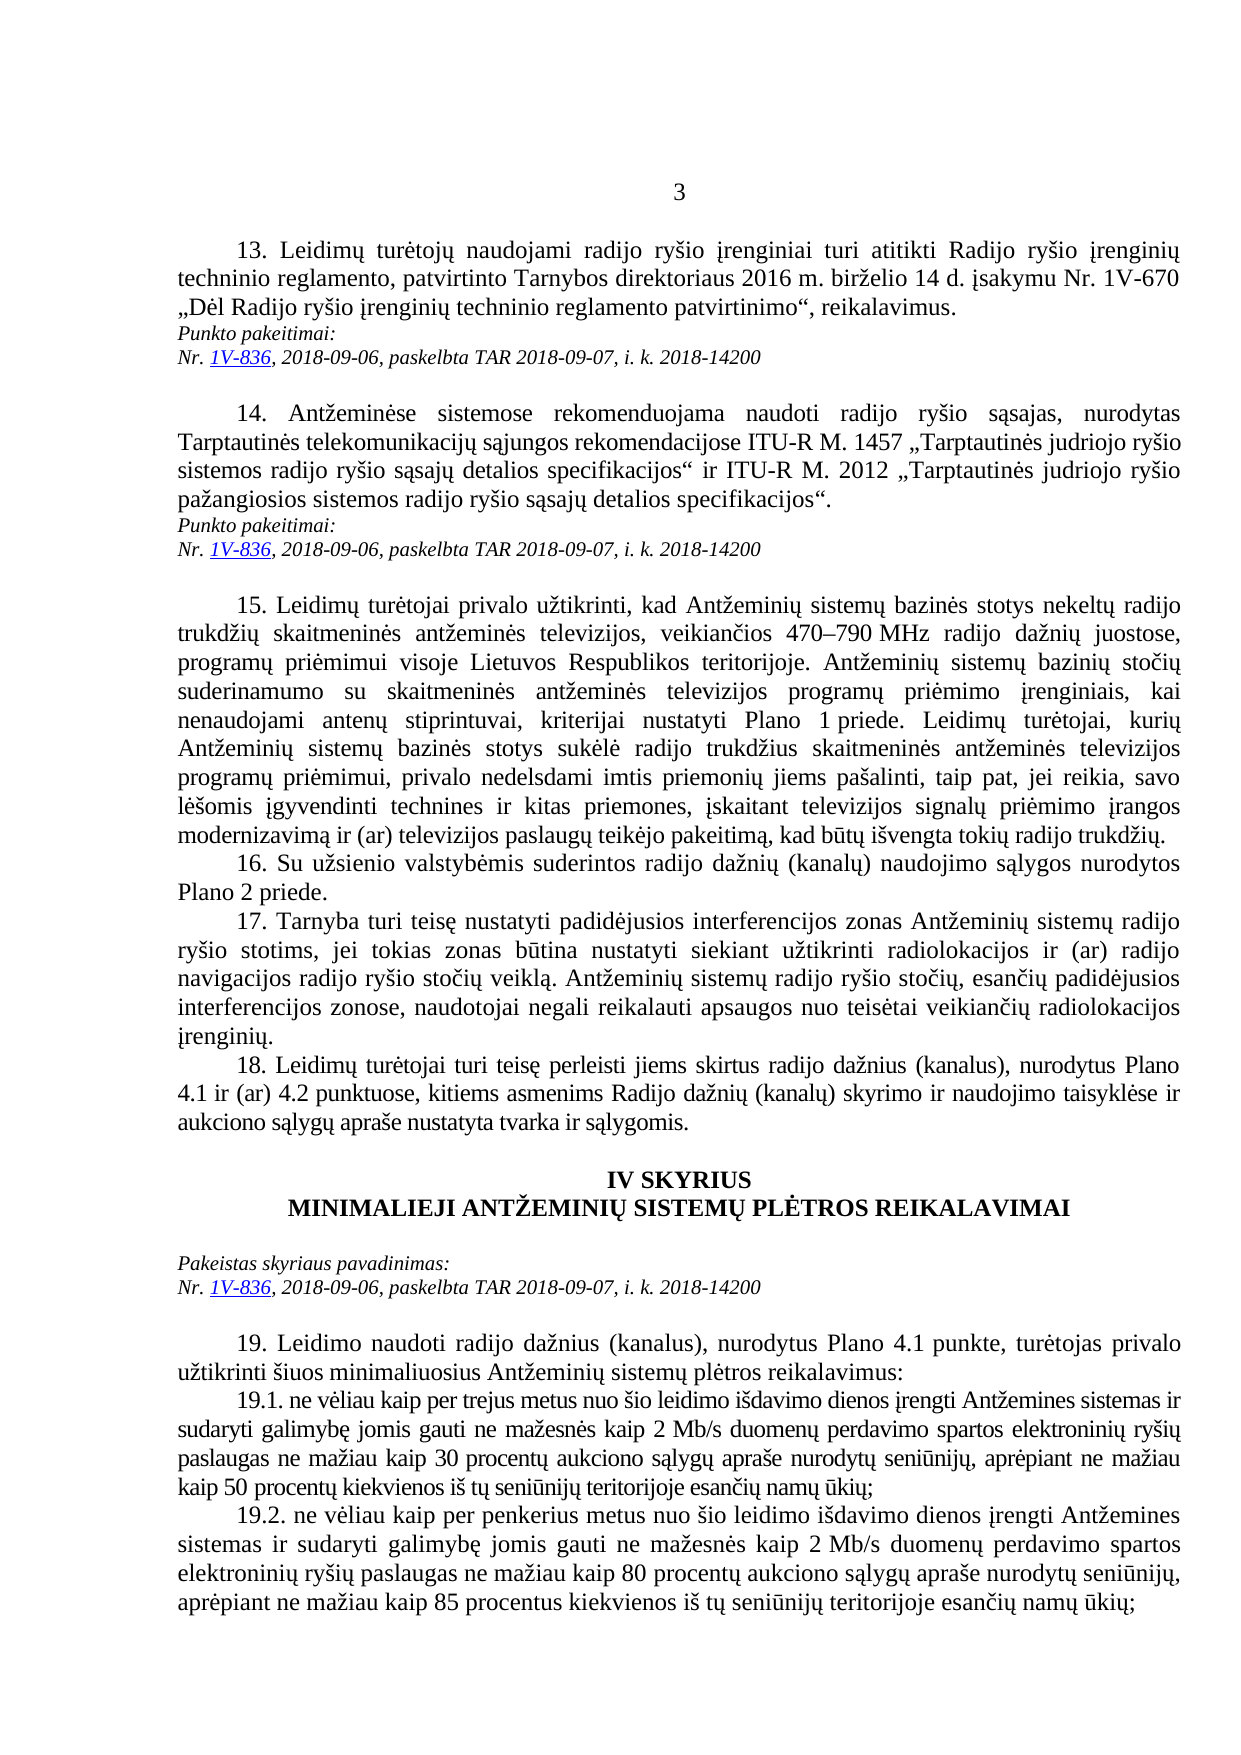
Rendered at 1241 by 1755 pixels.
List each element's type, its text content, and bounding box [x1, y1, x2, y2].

text Nr. 1V-836, 2018-09-06, paskelbta TAR 2018-09-07, i. k. 2018-14200 [177, 345, 1181, 369]
text 18. Leidimų turėtojai turi teisę perleisti jiems skirtus radijo dažnius (kanalus), nurodytus Plano 4.1 ir (ar) 4.2 punktuose, kitiems asmenims Radijo dažnių (kanalų) skyrimo ir naudojimo taisyklėse ir aukciono sąlygų apraše nustatyta tvarka ir sąlygomis. [177, 1050, 1181, 1136]
text 19. Leidimo naudoti radijo dažnius (kanalus), nurodytus Plano 4.1 punkte, turėtojas privalo užtikrinti šiuos minimaliuosius Antžeminių sistemų plėtros reikalavimus: [177, 1328, 1181, 1385]
text 19.1. ne vėliau kaip per trejus metus nuo šio leidimo išdavimo dienos įrengti Antžemines sistemas ir sudaryti galimybę jomis gauti ne mažesnės kaip 2 Mb/s duomenų perdavimo spartos elektroninių ryšių paslaugas ne mažiau kaip 30 procentų aukciono sąlygų apraše nurodytų seniūnijų, aprėpiant ne mažiau kaip 50 procentų kiekvienos iš tų seniūnijų teritorijoje esančių namų ūkių; [177, 1385, 1181, 1500]
text Punkto pakeitimai: [177, 513, 1181, 537]
text 16. Su užsienio valstybėmis suderintos radijo dažnių (kanalų) naudojimo sąlygos nurodytos Plano 2 priede. [177, 848, 1181, 906]
text 15. Leidimų turėtojai privalo užtikrinti, kad Antžeminių sistemų bazinės stotys nekeltų radijo trukdžių skaitmeninės antžeminės televizijos, veikiančios 470–790 MHz radijo dažnių juostose, programų priėmimui visoje Lietuvos Respublikos teritorijoje. Antžeminių sistemų bazinių stočių suderinamumo su skaitmeninės antžeminės televizijos programų priėmimo įrenginiais, kai nenaudojami antenų stiprintuvai, kriterijai nustatyti Plano 1 priede. Leidimų turėtojai, kurių Antžeminių sistemų bazinės stotys sukėlė radijo trukdžius skaitmeninės antžeminės televizijos programų priėmimui, privalo nedelsdami imtis priemonių jiems pašalinti, taip pat, jei reikia, savo lėšomis įgyvendinti technines ir kitas priemones, įskaitant televizijos signalų priėmimo įrangos modernizavimą ir (ar) televizijos paslaugų teikėjo pakeitimą, kad būtų išvengta tokių radijo trukdžių. [177, 590, 1181, 848]
text Pakeistas skyriaus pavadinimas: [177, 1251, 1181, 1275]
text 14. Antžeminėse sistemose rekomenduojama naudoti radijo ryšio sąsajas, nurodytas Tarptautinės telekomunikacijų sąjungos rekomendacijose ITU-R M. 1457 „Tarptautinės judriojo ryšio sistemos radijo ryšio sąsajų detalios specifikacijos“ ir ITU-R M. 2012 „Tarptautinės judriojo ryšio pažangiosios sistemos radijo ryšio sąsajų detalios specifikacijos“. [177, 398, 1181, 513]
text 13. Leidimų turėtojų naudojami radijo ryšio įrenginiai turi atitikti Radijo ryšio įrenginių techninio reglamento, patvirtinto Tarnybos direktoriaus 2016 m. birželio 14 d. įsakymu Nr. 1V-670 „Dėl Radijo ryšio įrenginių techninio reglamento patvirtinimo“, reikalavimus. [177, 235, 1181, 321]
text Punkto pakeitimai: [177, 321, 1181, 345]
text 19.2. ne vėliau kaip per penkerius metus nuo šio leidimo išdavimo dienos įrengti Antžemines sistemas ir sudaryti galimybę jomis gauti ne mažesnės kaip 2 Mb/s duomenų perdavimo spartos elektroninių ryšių paslaugas ne mažiau kaip 80 procentų aukciono sąlygų apraše nurodytų seniūnijų, aprėpiant ne mažiau kaip 85 procentus kiekvienos iš tų seniūnijų teritorijoje esančių namų ūkių; [177, 1500, 1181, 1615]
text IV SKYRIUS MINIMALIEJI ANTŽEMINIŲ SISTEMŲ PLĖTROS REIKALAVIMAI [177, 1165, 1181, 1222]
text 17. Tarnyba turi teisę nustatyti padidėjusios interferencijos zonas Antžeminių sistemų radijo ryšio stotims, jei tokias zonas būtina nustatyti siekiant užtikrinti radiolokacijos ir (ar) radijo navigacijos radijo ryšio stočių veiklą. Antžeminių sistemų radijo ryšio stočių, esančių padidėjusios interferencijos zonose, naudotojai negali reikalauti apsaugos nuo teisėtai veikiančių radiolokacijos įrenginių. [177, 906, 1181, 1050]
text Nr. 1V-836, 2018-09-06, paskelbta TAR 2018-09-07, i. k. 2018-14200 [177, 1275, 1181, 1299]
text Nr. 1V-836, 2018-09-06, paskelbta TAR 2018-09-07, i. k. 2018-14200 [177, 537, 1181, 561]
